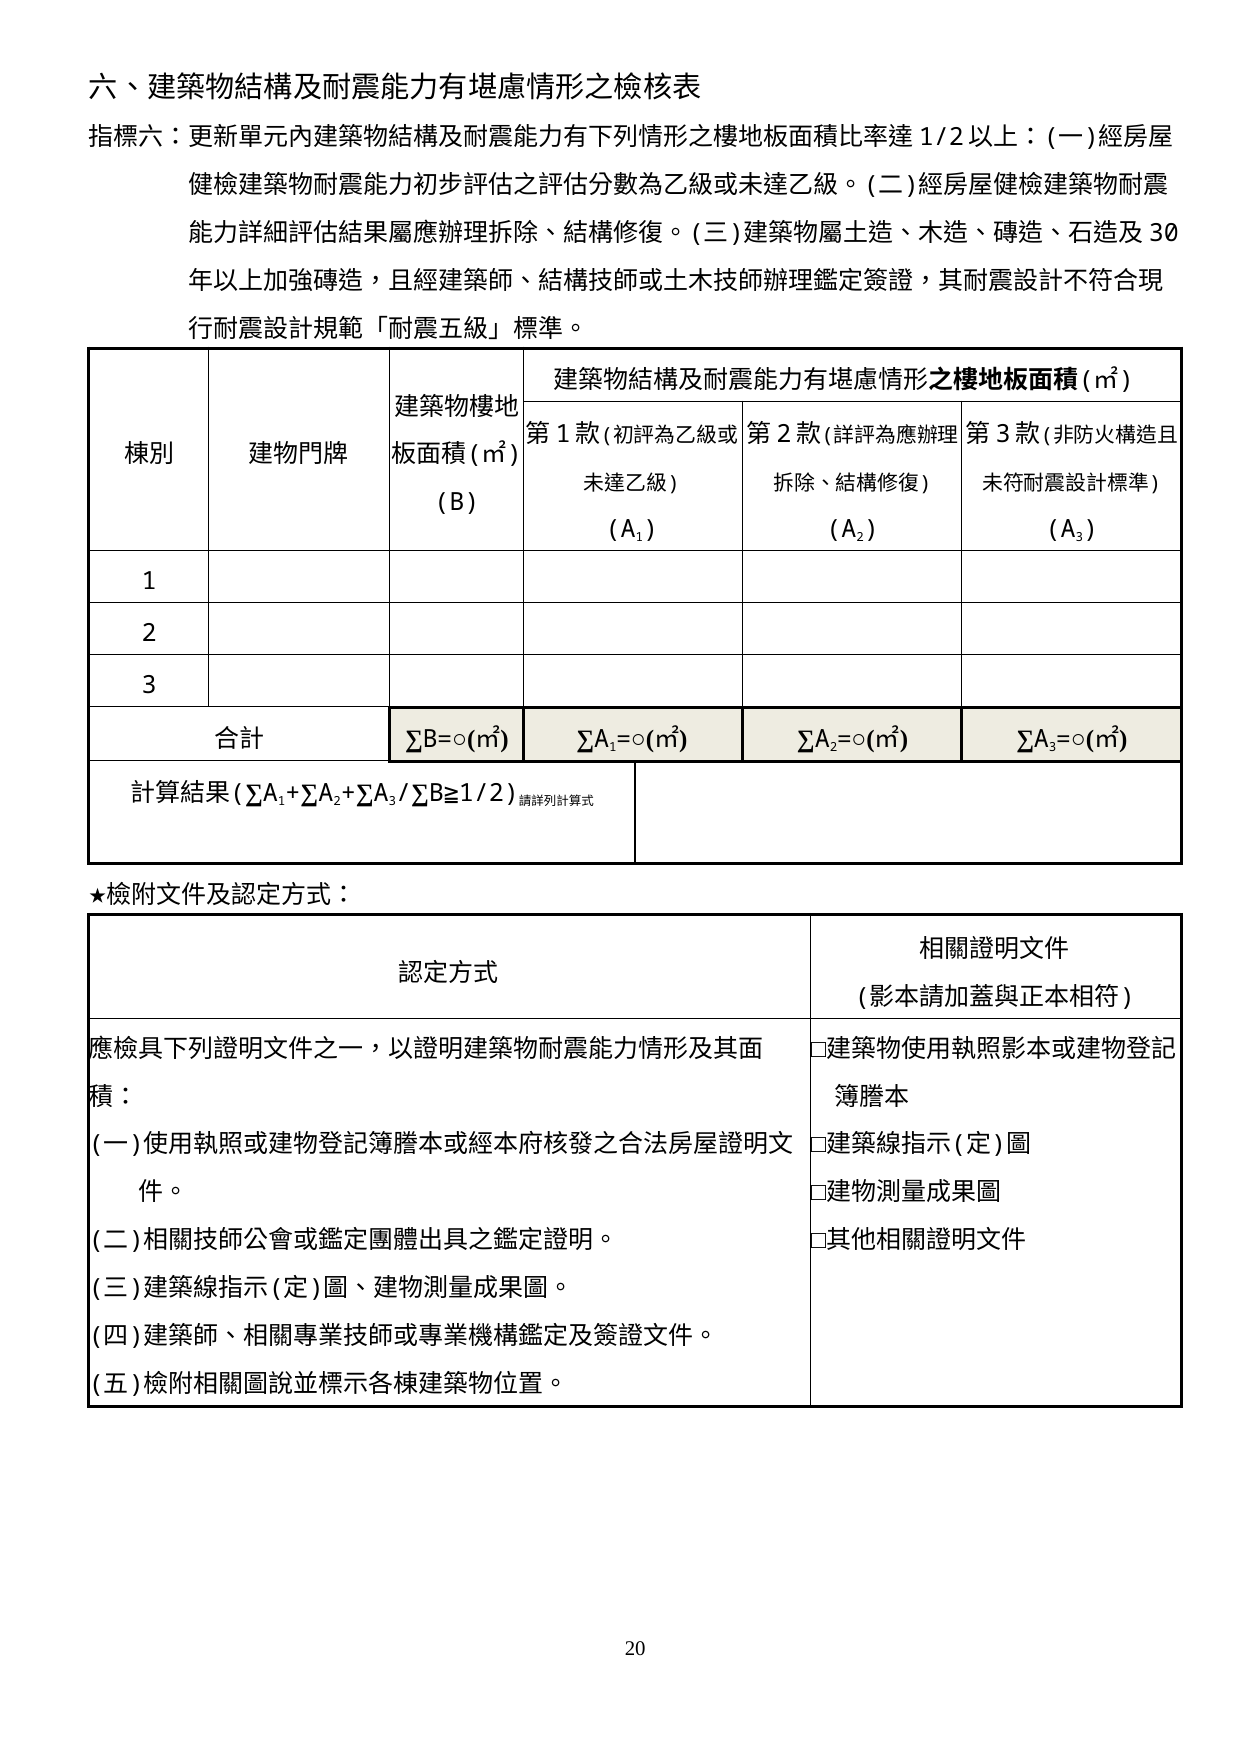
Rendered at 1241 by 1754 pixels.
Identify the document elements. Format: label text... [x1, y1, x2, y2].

text 指標六：更新單元內建築物結構及耐震能力有下列情形之樓地板面積比率達1/2以上：(一)經房屋健檢建築物耐震能力初步評估之評估分數為乙級或未達乙級。(二)經房屋健檢建築物耐震能力詳細評估結果屬應辦理拆除、結構修復。(三)建築物屬土造、木造、磚造、石造及30年以上加強磚造，且經建築師、結構技師或土木技師辦理鑑定簽證，其耐震設計不符合現行耐震設計規範「耐震五級」標準。 [89, 107, 1181, 347]
table_cell 第3款(非防火構造且未符耐震設計標準) (A3) [962, 402, 1180, 550]
table_cell 合計 [90, 707, 388, 760]
table_cell [390, 603, 523, 654]
table_cell ∑B=○(㎡) [391, 709, 522, 760]
table_header 相關證明文件 (影本請加蓋與正本相符) [811, 916, 1180, 1018]
table_cell □建築物使用執照影本或建物登記簿謄本 □建築線指示(定)圖 □建物測量成果圖 □其他相關證明文件 [811, 1019, 1180, 1405]
text 六、建築物結構及耐震能力有堪慮情形之檢核表 [89, 59, 1181, 107]
table_cell [743, 603, 961, 654]
table_cell [743, 655, 961, 706]
table_cell 2 [90, 603, 208, 654]
table_header 建物門牌 [209, 350, 389, 550]
table_header 認定方式 [90, 916, 810, 1018]
table_cell [524, 551, 742, 602]
table_cell [962, 603, 1180, 654]
table_cell [390, 655, 523, 706]
table_cell [962, 655, 1180, 706]
table_cell [524, 655, 742, 706]
table_cell ∑A1=○(㎡) [525, 709, 741, 760]
table_cell 第1款(初評為乙級或未達乙級) (A1) [524, 402, 742, 550]
table_cell 1 [90, 551, 208, 602]
table_cell 3 [90, 655, 208, 706]
table_cell [390, 551, 523, 602]
text ★檢附文件及認定方式： [89, 865, 1181, 913]
table_cell ∑A2=○(㎡) [744, 709, 960, 760]
table_cell [209, 603, 389, 654]
table_cell 第2款(詳評為應辦理拆除、結構修復) (A2) [743, 402, 961, 550]
table_header 建築物樓地板面積(㎡) (B) [390, 350, 523, 550]
table_cell 計算結果(∑A1+∑A2+∑A3/∑B≧1/2)請詳列計算式 [90, 761, 634, 862]
table_cell [524, 603, 742, 654]
table_cell [636, 763, 1180, 862]
table_header 建築物結構及耐震能力有堪慮情形之樓地板面積(㎡) [524, 350, 1180, 401]
table_cell [209, 551, 389, 602]
table_header 棟別 [90, 350, 208, 550]
table_cell [962, 551, 1180, 602]
table_cell [743, 551, 961, 602]
table_cell ∑A3=○(㎡) [963, 709, 1180, 760]
table_cell 應檢具下列證明文件之一，以證明建築物耐震能力情形及其面積： (一)使用執照或建物登記簿謄本或經本府核發之合法房屋證明文件。 (二)相關技師公會或鑑定團體出具之鑑定證明。 (三)建築線指示(定)圖、建物測量成果圖。 (四)建築師、相關專業技師或專業機構鑑定及簽證文件。 (五)檢附相關圖說並標示各棟建築物位置。 [90, 1019, 810, 1405]
table_cell [209, 655, 389, 706]
